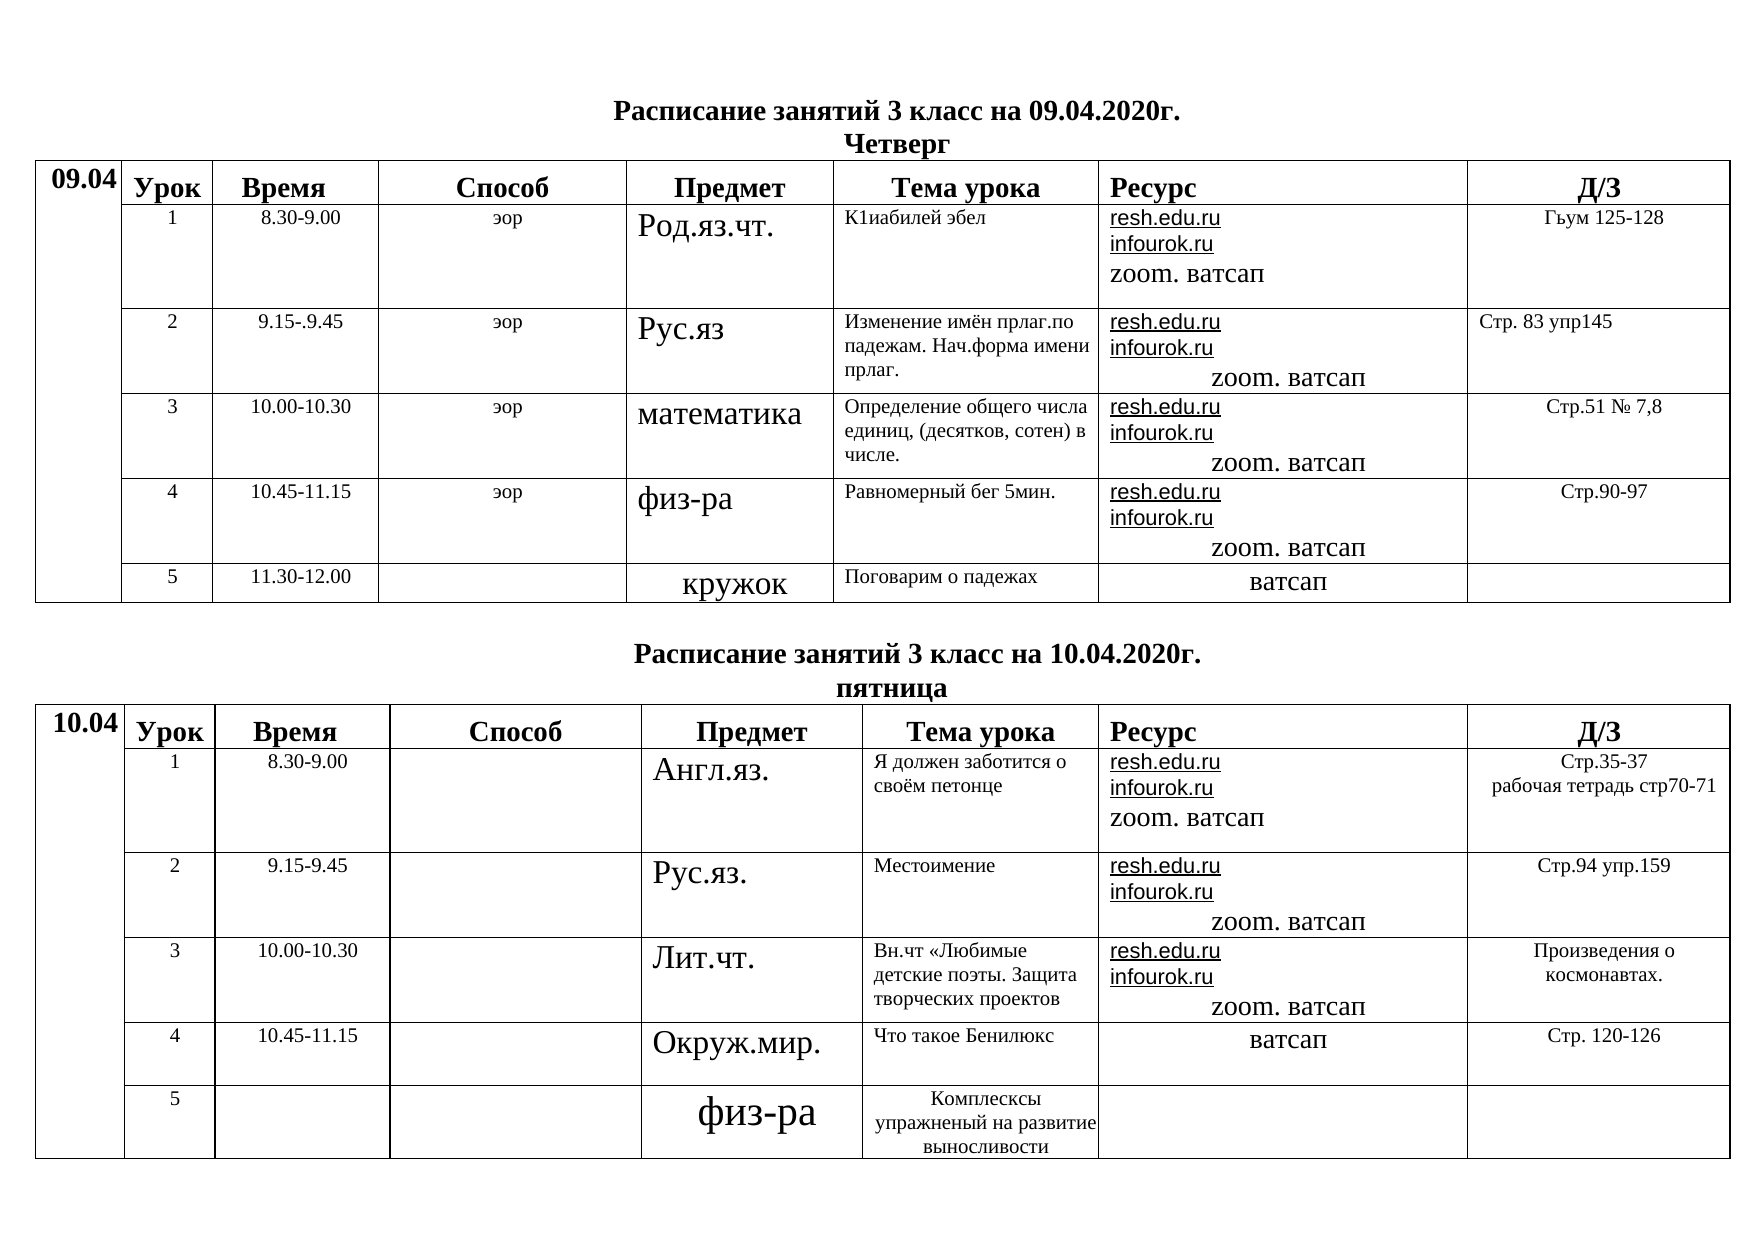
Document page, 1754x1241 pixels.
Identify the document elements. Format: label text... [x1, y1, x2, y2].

table_header Ресурс [1099, 161, 1467, 204]
table_header Время [216, 705, 389, 748]
table_cell Произведения о космонавтах. [1468, 938, 1729, 1022]
table_cell resh.edu.ru infourok.ru zoom. ватсап [1099, 309, 1467, 393]
table_cell [391, 853, 641, 937]
table_cell эор [379, 394, 626, 478]
table_cell физ-ра [642, 1086, 862, 1158]
table_cell Комплесксы упражненый на развитие выносливости [863, 1086, 1098, 1158]
table_cell [391, 938, 641, 1022]
table_cell Определение общего числа единиц, (десятков, сотен) в числе. [834, 394, 1098, 478]
table_cell resh.edu.ru infourok.ru zoom. ватсап [1099, 938, 1467, 1022]
table_header Предмет [627, 161, 833, 204]
table_cell эор [379, 479, 626, 563]
table_header Ресурс [1099, 705, 1467, 748]
table_cell ватсап [1099, 564, 1467, 602]
table_cell Равномерный бег 5мин. [834, 479, 1098, 563]
table_header Урок [125, 705, 214, 748]
table_cell Окруж.мир. [642, 1023, 862, 1085]
table_cell [1468, 564, 1729, 602]
table_cell [1468, 1086, 1729, 1158]
table_cell Поговарим о падежах [834, 564, 1098, 602]
table_cell 8.30-9.00 [213, 205, 378, 308]
table_cell Лит.чт. [642, 938, 862, 1022]
table_cell К1иабилей эбел [834, 205, 1098, 308]
table_cell [216, 1086, 389, 1158]
table_header Тема урока [834, 161, 1098, 204]
table_cell Рус.яз [627, 309, 833, 393]
table_cell 1 [122, 205, 212, 308]
table_cell Я должен заботится о своём петонце [863, 749, 1098, 852]
text Четверг [65, 126, 1729, 160]
table_cell 5 [125, 1086, 214, 1158]
table_cell resh.edu.ru infourok.ru zoom. ватсап [1099, 205, 1467, 308]
table_header Тема урока [863, 705, 1098, 748]
table_cell эор [379, 309, 626, 393]
table_cell Стр. 120-126 [1468, 1023, 1729, 1085]
table_cell эор [379, 205, 626, 308]
table_cell Стр.94 упр.159 [1468, 853, 1729, 937]
table_cell 11.30-12.00 [213, 564, 378, 602]
table_cell ватсап [1099, 1023, 1467, 1085]
table_cell Изменение имён прлаг.по падежам. Нач.форма имени прлаг. [834, 309, 1098, 393]
table_header 10.04 [36, 705, 124, 1158]
table_cell [391, 1086, 641, 1158]
table_header Предмет [642, 705, 862, 748]
table_cell [379, 564, 626, 602]
table_cell 4 [125, 1023, 214, 1085]
table_cell Стр.90-97 [1468, 479, 1729, 563]
table_cell Вн.чт «Любимые детские поэты. Защита творческих проектов [863, 938, 1098, 1022]
text Расписание занятий 3 класс на 10.04.2020г. [65, 637, 1729, 670]
table_cell 2 [125, 853, 214, 937]
table_cell кружок [627, 564, 833, 602]
table_cell 10.00-10.30 [216, 938, 389, 1022]
table_header Способ [391, 705, 641, 748]
table_cell 3 [122, 394, 212, 478]
table_cell 10.45-11.15 [216, 1023, 389, 1085]
table_header Д/З [1468, 705, 1729, 748]
table_cell 1 [125, 749, 214, 852]
table_cell [391, 1023, 641, 1085]
table_cell Что такое Бенилюкс [863, 1023, 1098, 1085]
table_cell 8.30-9.00 [216, 749, 389, 852]
table_cell Стр.35-37 рабочая тетрадь стр70-71 [1468, 749, 1729, 852]
table_header 09.04 [36, 161, 121, 602]
table_cell Местоимение [863, 853, 1098, 937]
table_header Д/З [1468, 161, 1729, 204]
table_cell [391, 749, 641, 852]
table_cell resh.edu.ru infourok.ru zoom. ватсап [1099, 749, 1467, 852]
table_cell 10.00-10.30 [213, 394, 378, 478]
table_cell 9.15-9.45 [216, 853, 389, 937]
table_cell Стр. 83 упр145 [1468, 309, 1729, 393]
table_cell Гьум 125-128 [1468, 205, 1729, 308]
text пятница [65, 670, 1718, 704]
table_cell Рус.яз. [642, 853, 862, 937]
table_cell resh.edu.ru infourok.ru zoom. ватсап [1099, 394, 1467, 478]
table_cell 3 [125, 938, 214, 1022]
table_cell математика [627, 394, 833, 478]
table_cell 10.45-11.15 [213, 479, 378, 563]
text Расписание занятий 3 класс на 09.04.2020г. [65, 93, 1729, 126]
table_cell 2 [122, 309, 212, 393]
table_cell resh.edu.ru infourok.ru zoom. ватсап [1099, 479, 1467, 563]
table_cell Стр.51 № 7,8 [1468, 394, 1729, 478]
table_cell физ-ра [627, 479, 833, 563]
table_header Способ [379, 161, 626, 204]
table_cell [1099, 1086, 1467, 1158]
table_cell Англ.яз. [642, 749, 862, 852]
table_header Время [213, 161, 378, 204]
table_cell 9.15-.9.45 [213, 309, 378, 393]
table_cell resh.edu.ru infourok.ru zoom. ватсап [1099, 853, 1467, 937]
table_cell 4 [122, 479, 212, 563]
table_cell Род.яз.чт. [627, 205, 833, 308]
table_header Урок [122, 161, 212, 204]
table_cell 5 [122, 564, 212, 602]
